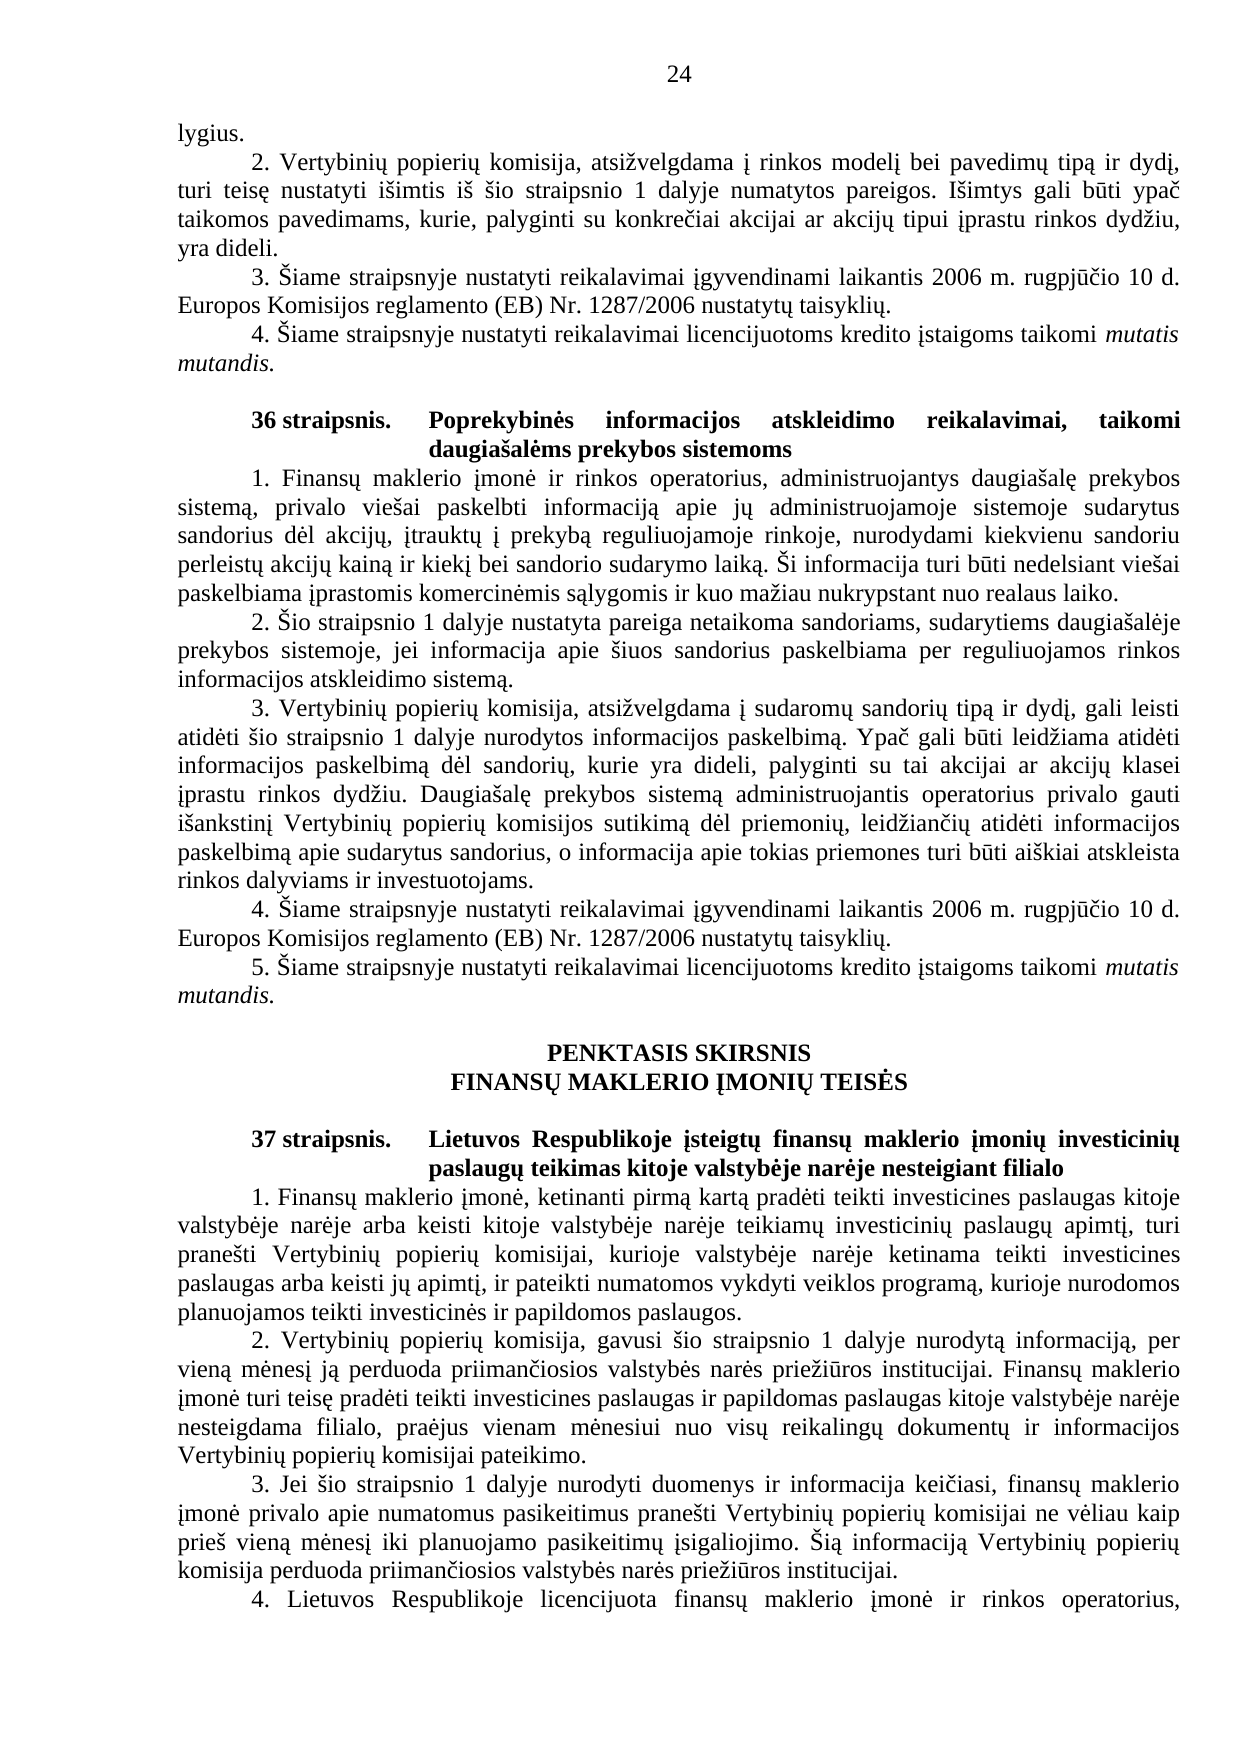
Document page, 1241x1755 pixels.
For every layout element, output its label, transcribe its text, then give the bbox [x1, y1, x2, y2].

text 1. Finansų maklerio įmonė ir rinkos operatorius, administruojantys daugiašalę prekybos sistemą, privalo viešai paskelbti informaciją apie jų administruojamoje sistemoje sudarytus sandorius dėl akcijų, įtrauktų į prekybą reguliuojamoje rinkoje, nurodydami kiekvienu sandoriu perleistų akcijų kainą ir kiekį bei sandorio sudarymo laiką. Ši informacija turi būti nedelsiant viešai paskelbiama įprastomis komercinėmis sąlygomis ir kuo mažiau nukrypstant nuo realaus laiko. [177, 463, 1181, 607]
text 3. Šiame straipsnyje nustatyti reikalavimai įgyvendinami laikantis 2006 m. rugpjūčio 10 d. Europos Komisijos reglamento (EB) Nr. 1287/2006 nustatytų taisyklių. [177, 262, 1181, 319]
text 5. Šiame straipsnyje nustatyti reikalavimai licencijuotoms kredito įstaigoms taikomi mutatis mutandis. [177, 952, 1181, 1009]
text 36 straipsnis. Poprekybinės informacijos atskleidimo reikalavimai, taikomi daugiašalėms prekybos sistemoms [251, 406, 1181, 463]
text 4. Šiame straipsnyje nustatyti reikalavimai įgyvendinami laikantis 2006 m. rugpjūčio 10 d. Europos Komisijos reglamento (EB) Nr. 1287/2006 nustatytų taisyklių. [177, 894, 1181, 952]
text 4. Šiame straipsnyje nustatyti reikalavimai licencijuotoms kredito įstaigoms taikomi mutatis mutandis. [177, 319, 1181, 377]
text 1. Finansų maklerio įmonė, ketinanti pirmą kartą pradėti teikti investicines paslaugas kitoje valstybėje narėje arba keisti kitoje valstybėje narėje teikiamų investicinių paslaugų apimtį, turi pranešti Vertybinių popierių komisijai, kurioje valstybėje narėje ketinama teikti investicines paslaugas arba keisti jų apimtį, ir pateikti numatomos vykdyti veiklos programą, kurioje nurodomos planuojamos teikti investicinės ir papildomos paslaugos. [177, 1182, 1181, 1326]
text 3. Jei šio straipsnio 1 dalyje nurodyti duomenys ir informacija keičiasi, finansų maklerio įmonė privalo apie numatomus pasikeitimus pranešti Vertybinių popierių komisijai ne vėliau kaip prieš vieną mėnesį iki planuojamo pasikeitimų įsigaliojimo. Šią informaciją Vertybinių popierių komisija perduoda priimančiosios valstybės narės priežiūros institucijai. [177, 1469, 1181, 1584]
text 3. Vertybinių popierių komisija, atsižvelgdama į sudaromų sandorių tipą ir dydį, gali leisti atidėti šio straipsnio 1 dalyje nurodytos informacijos paskelbimą. Ypač gali būti leidžiama atidėti informacijos paskelbimą dėl sandorių, kurie yra dideli, palyginti su tai akcijai ar akcijų klasei įprastu rinkos dydžiu. Daugiašalę prekybos sistemą administruojantis operatorius privalo gauti išankstinį Vertybinių popierių komisijos sutikimą dėl priemonių, leidžiančių atidėti informacijos paskelbimą apie sudarytus sandorius, o informacija apie tokias priemones turi būti aiškiai atskleista rinkos dalyviams ir investuotojams. [177, 693, 1181, 894]
text 2. Vertybinių popierių komisija, atsižvelgdama į rinkos modelį bei pavedimų tipą ir dydį, turi teisę nustatyti išimtis iš šio straipsnio 1 dalyje numatytos pareigos. Išimtys gali būti ypač taikomos pavedimams, kurie, palyginti su konkrečiai akcijai ar akcijų tipui įprastu rinkos dydžiu, yra dideli. [177, 147, 1181, 262]
text 2. Vertybinių popierių komisija, gavusi šio straipsnio 1 dalyje nurodytą informaciją, per vieną mėnesį ją perduoda priimančiosios valstybės narės priežiūros institucijai. Finansų maklerio įmonė turi teisę pradėti teikti investicines paslaugas ir papildomas paslaugas kitoje valstybėje narėje nesteigdama filialo, praėjus vienam mėnesiui nuo visų reikalingų dokumentų ir informacijos Vertybinių popierių komisijai pateikimo. [177, 1326, 1181, 1469]
text 2. Šio straipsnio 1 dalyje nustatyta pareiga netaikoma sandoriams, sudarytiems daugiašalėje prekybos sistemoje, jei informacija apie šiuos sandorius paskelbiama per reguliuojamos rinkos informacijos atskleidimo sistemą. [177, 607, 1181, 693]
text lygius. [177, 118, 1181, 147]
text FINANSŲ MAKLERIO ĮMONIŲ TEISĖS [177, 1067, 1181, 1096]
text PENKTASIS SKIRSNIS [177, 1038, 1181, 1067]
text 37 straipsnis. Lietuvos Respublikoje įsteigtų finansų maklerio įmonių investicinių paslaugų teikimas kitoje valstybėje narėje nesteigiant filialo [251, 1124, 1181, 1182]
text 4. Lietuvos Respublikoje licencijuota finansų maklerio įmonė ir rinkos operatorius, [177, 1584, 1181, 1613]
